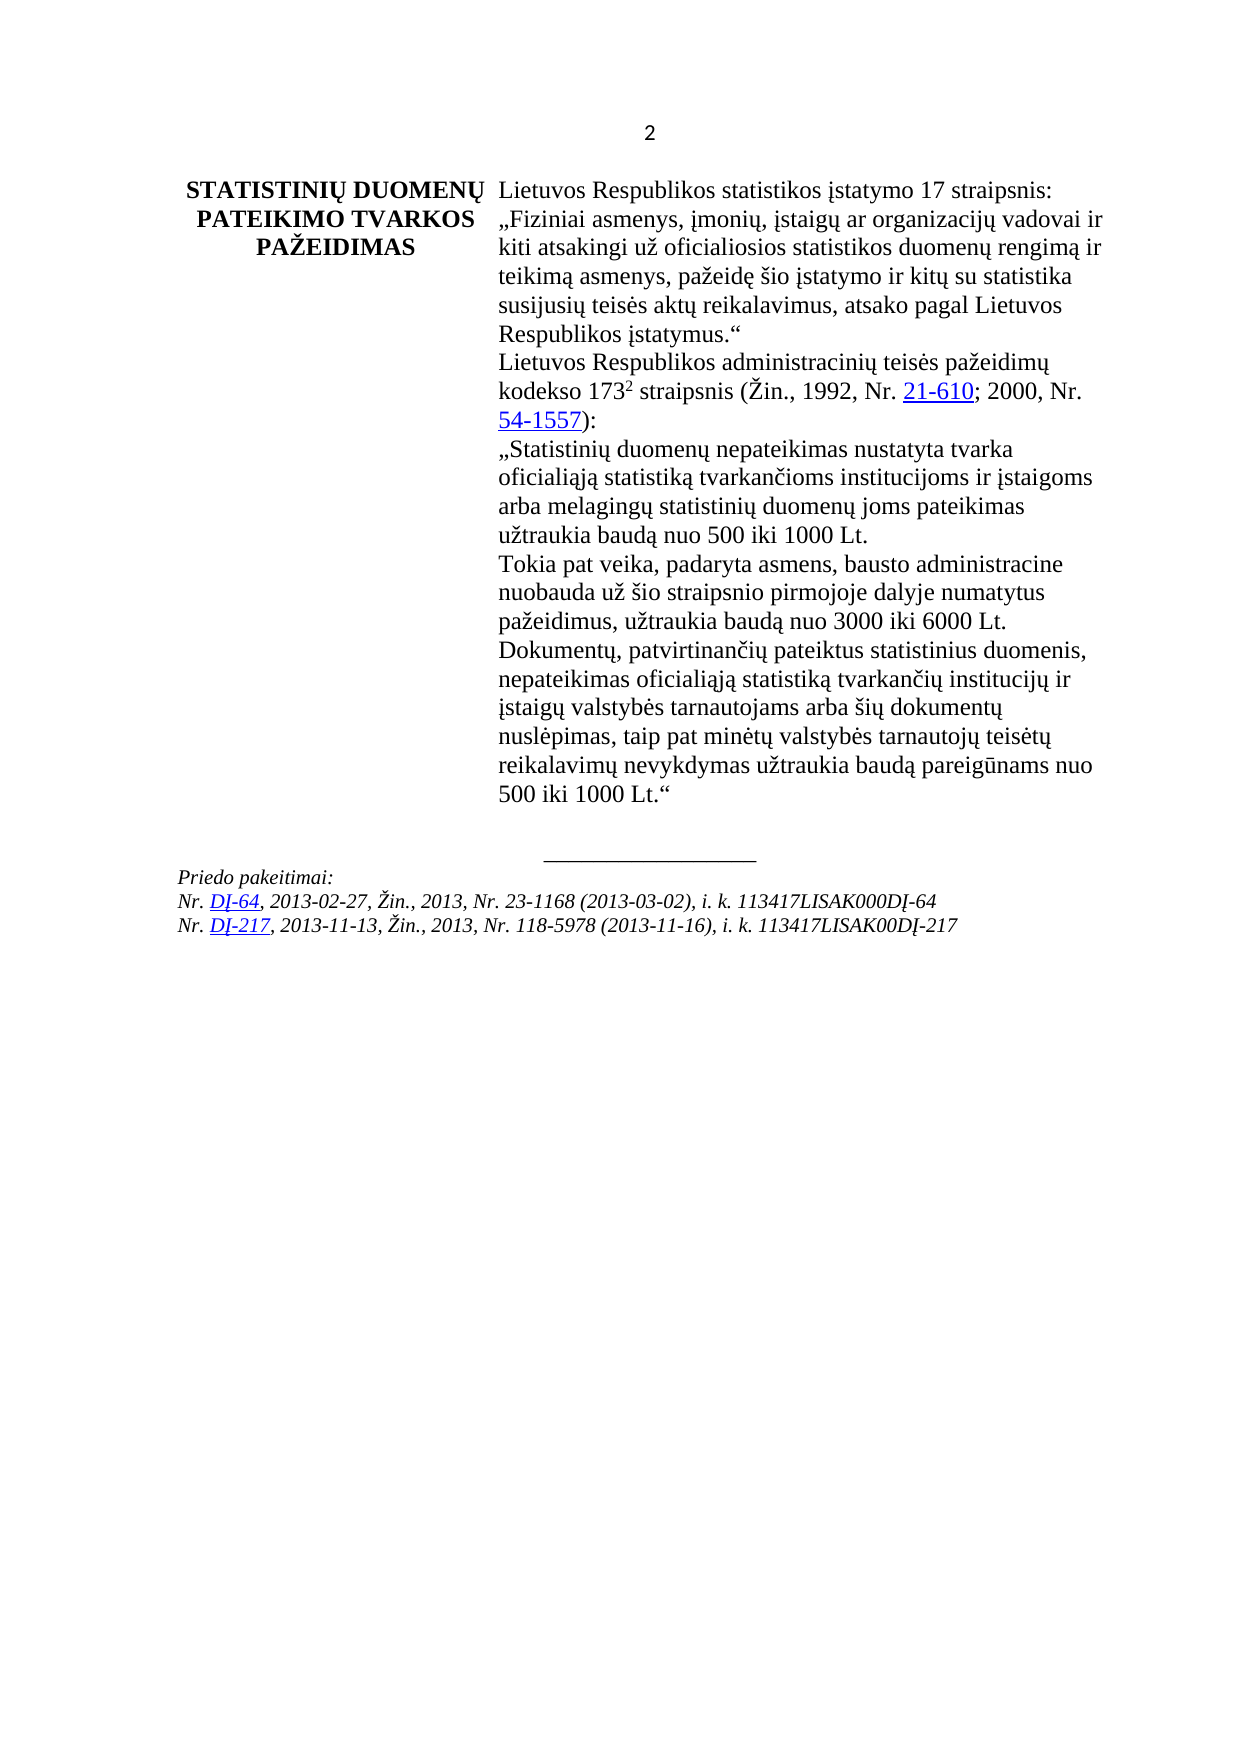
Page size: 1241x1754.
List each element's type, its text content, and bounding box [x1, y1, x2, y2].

text Nr. DĮ-217, 2013-11-13, Žin., 2013, Nr. 118-5978 (2013-11-16), i. k. 113417LISAK00DĮ-217 [177, 913, 1122, 937]
table_cell STATISTINIŲ DUOMENŲ PATEIKIMO TVARKOS PAŽEIDIMAS [177, 175, 494, 807]
table_cell Lietuvos Respublikos statistikos įstatymo 17 straipsnis: „Fiziniai asmenys, įmonių, įstaigų ar organizacijų vadovai ir kiti atsakingi už oficialiosios statistikos duomenų rengimą ir teikimą asmenys, pažeidę šio įstatymo ir kitų su statistika susijusių teisės aktų reikalavimus, atsako pagal Lietuvos Respublikos įstatymus.“ Lietuvos Respublikos administracinių teisės pažeidimų kodekso 1732 straipsnis (Žin., 1992, Nr. 21-610; 2000, Nr. 54-1557): „Statistinių duomenų nepateikimas nustatyta tvarka oficialiąją statistiką tvarkančioms institucijoms ir įstaigoms arba melagingų statistinių duomenų joms pateikimas užtraukia baudą nuo 500 iki 1000 Lt. Tokia pat veika, padaryta asmens, bausto administracine nuobauda už šio straipsnio pirmojoje dalyje numatytus pažeidimus, užtraukia baudą nuo 3000 iki 6000 Lt. Dokumentų, patvirtinančių pateiktus statistinius duomenis, nepateikimas oficialiąją statistiką tvarkančių institucijų ir įstaigų valstybės tarnautojams arba šių dokumentų nuslėpimas, taip pat minėtų valstybės tarnautojų teisėtų reikalavimų nevykdymas užtraukia baudą pareigūnams nuo 500 iki 1000 Lt.“ [494, 175, 1122, 807]
text Nr. DĮ-64, 2013-02-27, Žin., 2013, Nr. 23-1168 (2013-03-02), i. k. 113417LISAK000DĮ-64 [177, 889, 1122, 913]
text _________________ [177, 836, 1122, 865]
text Priedo pakeitimai: [177, 865, 1122, 889]
